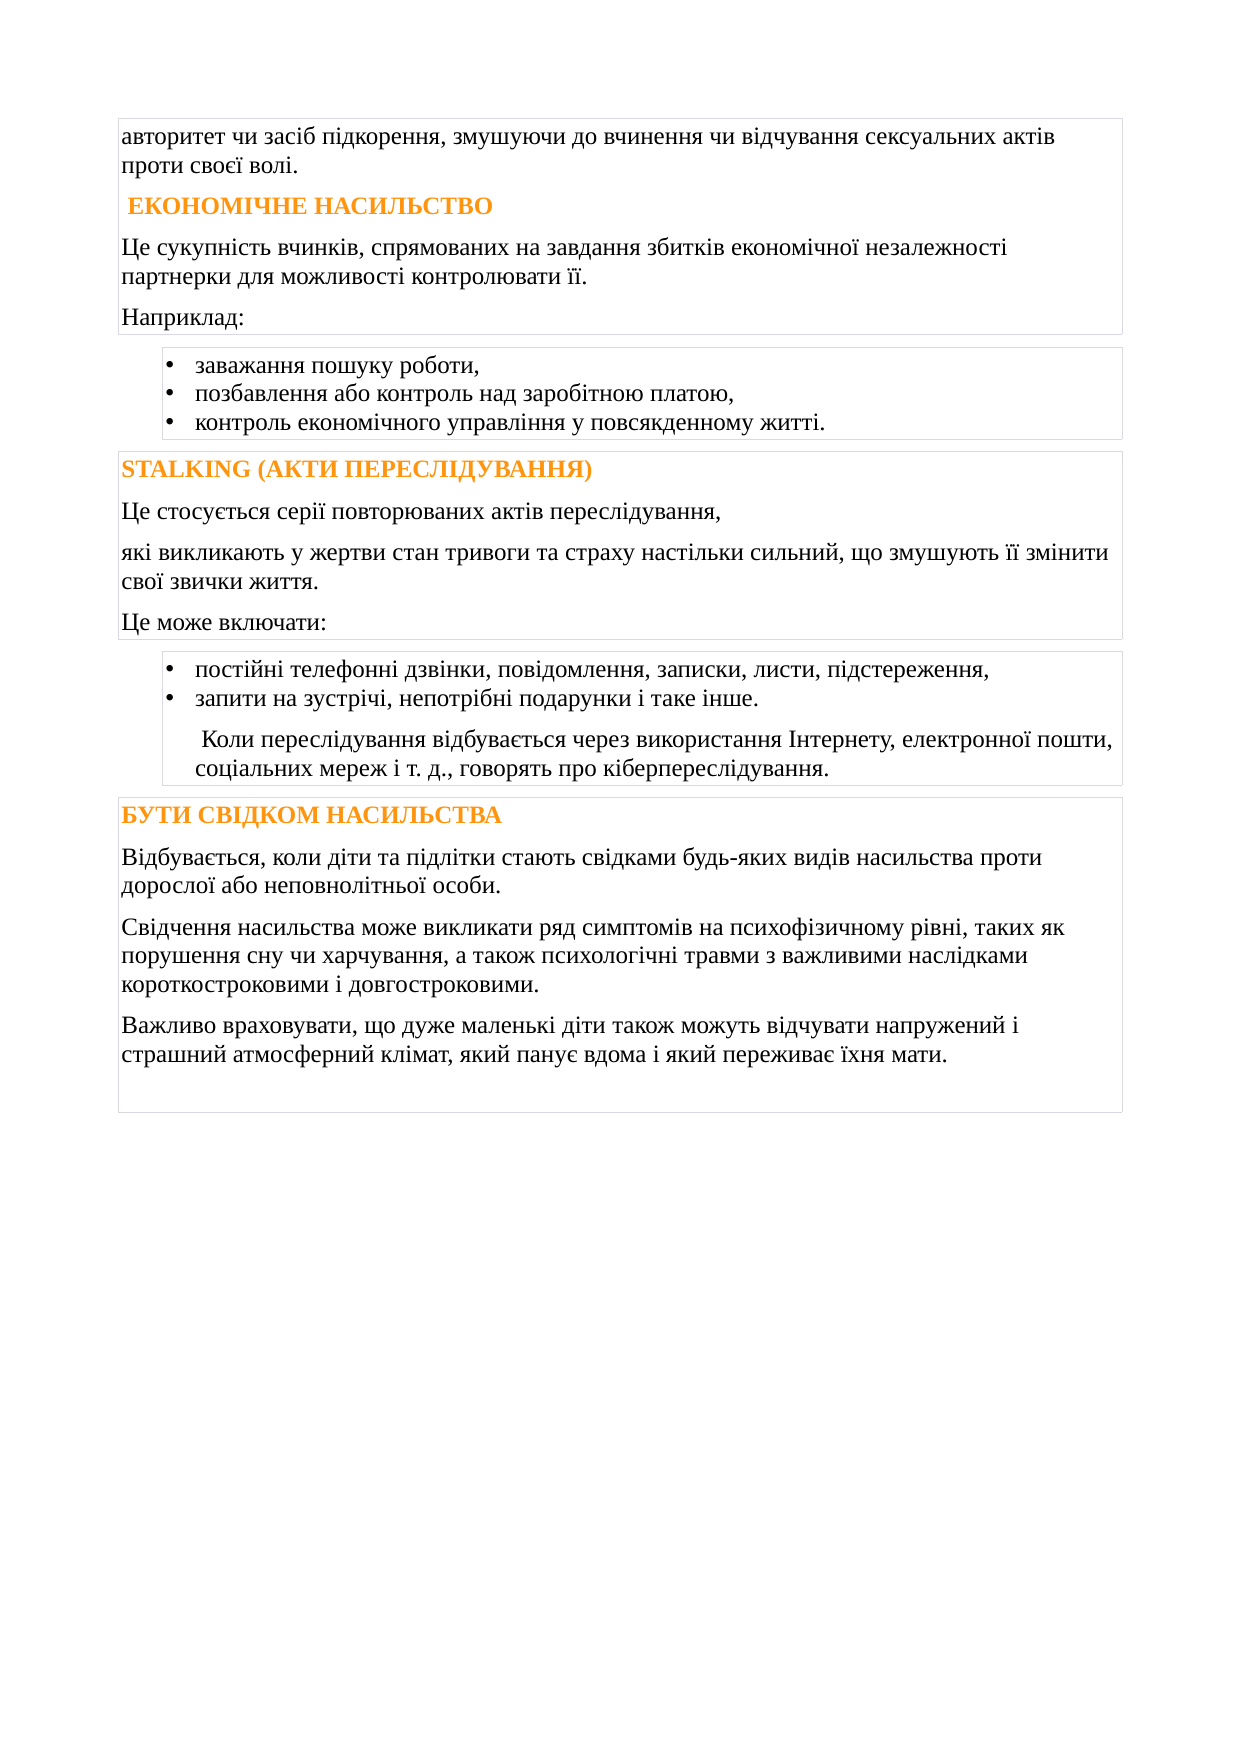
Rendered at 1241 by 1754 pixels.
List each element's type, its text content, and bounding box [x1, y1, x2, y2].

text STALKING (АКТИ ПЕРЕСЛІДУВАННЯ) [119, 452, 1122, 483]
text Свідчення насильства може викликати ряд симптомів на психофізичному рівні, таких як порушення сну чи харчування, а також психологічні травми з важливими наслідками короткостроковими і довгостроковими. [119, 908, 1122, 998]
text авторитет чи засіб підкорення, змушуючи до вчинення чи відчування сексуальних актів проти своєї волі. [119, 119, 1122, 179]
list запити на зустрічі, непотрібні подарунки і таке інше. [163, 680, 1122, 712]
list постійні телефонні дзвінки, повідомлення, записки, листи, підстереження, [163, 652, 1122, 680]
list заважання пошуку роботи, [163, 348, 1122, 375]
text Наприклад: [119, 299, 1122, 334]
text Це сукупність вчинків, спрямованих на завдання збитків економічної незалежності партнерки для можливості контролювати її. [119, 229, 1122, 290]
text Це може включати: [119, 604, 1122, 639]
text ЕКОНОМІЧНЕ НАСИЛЬСТВО [119, 188, 1122, 220]
text Відбувається, коли діти та підлітки стають свідками будь-яких видів насильства проти дорослої або неповнолітньої особи. [119, 838, 1122, 899]
text БУТИ СВІДКОМ НАСИЛЬСТВА [119, 798, 1122, 829]
text Важливо враховувати, що дуже маленькі діти також можуть відчувати напружений і страшний атмосферний клімат, який панує вдома і який переживає їхня мати. [119, 1007, 1122, 1068]
text які викликають у жертви стан тривоги та страху настільки сильний, що змушують її змінити свої звички життя. [119, 534, 1122, 594]
list контроль економічного управління у повсякденному житті. [163, 404, 1122, 439]
list Коли переслідування відбувається через використання Інтернету, електронної пошти, соціальних мереж і т. д., говорять про кіберпереслідування. [163, 721, 1122, 785]
list позбавлення або контроль над заробітною платою, [163, 375, 1122, 404]
text Це стосується серії повторюваних актів переслідування, [119, 493, 1122, 524]
